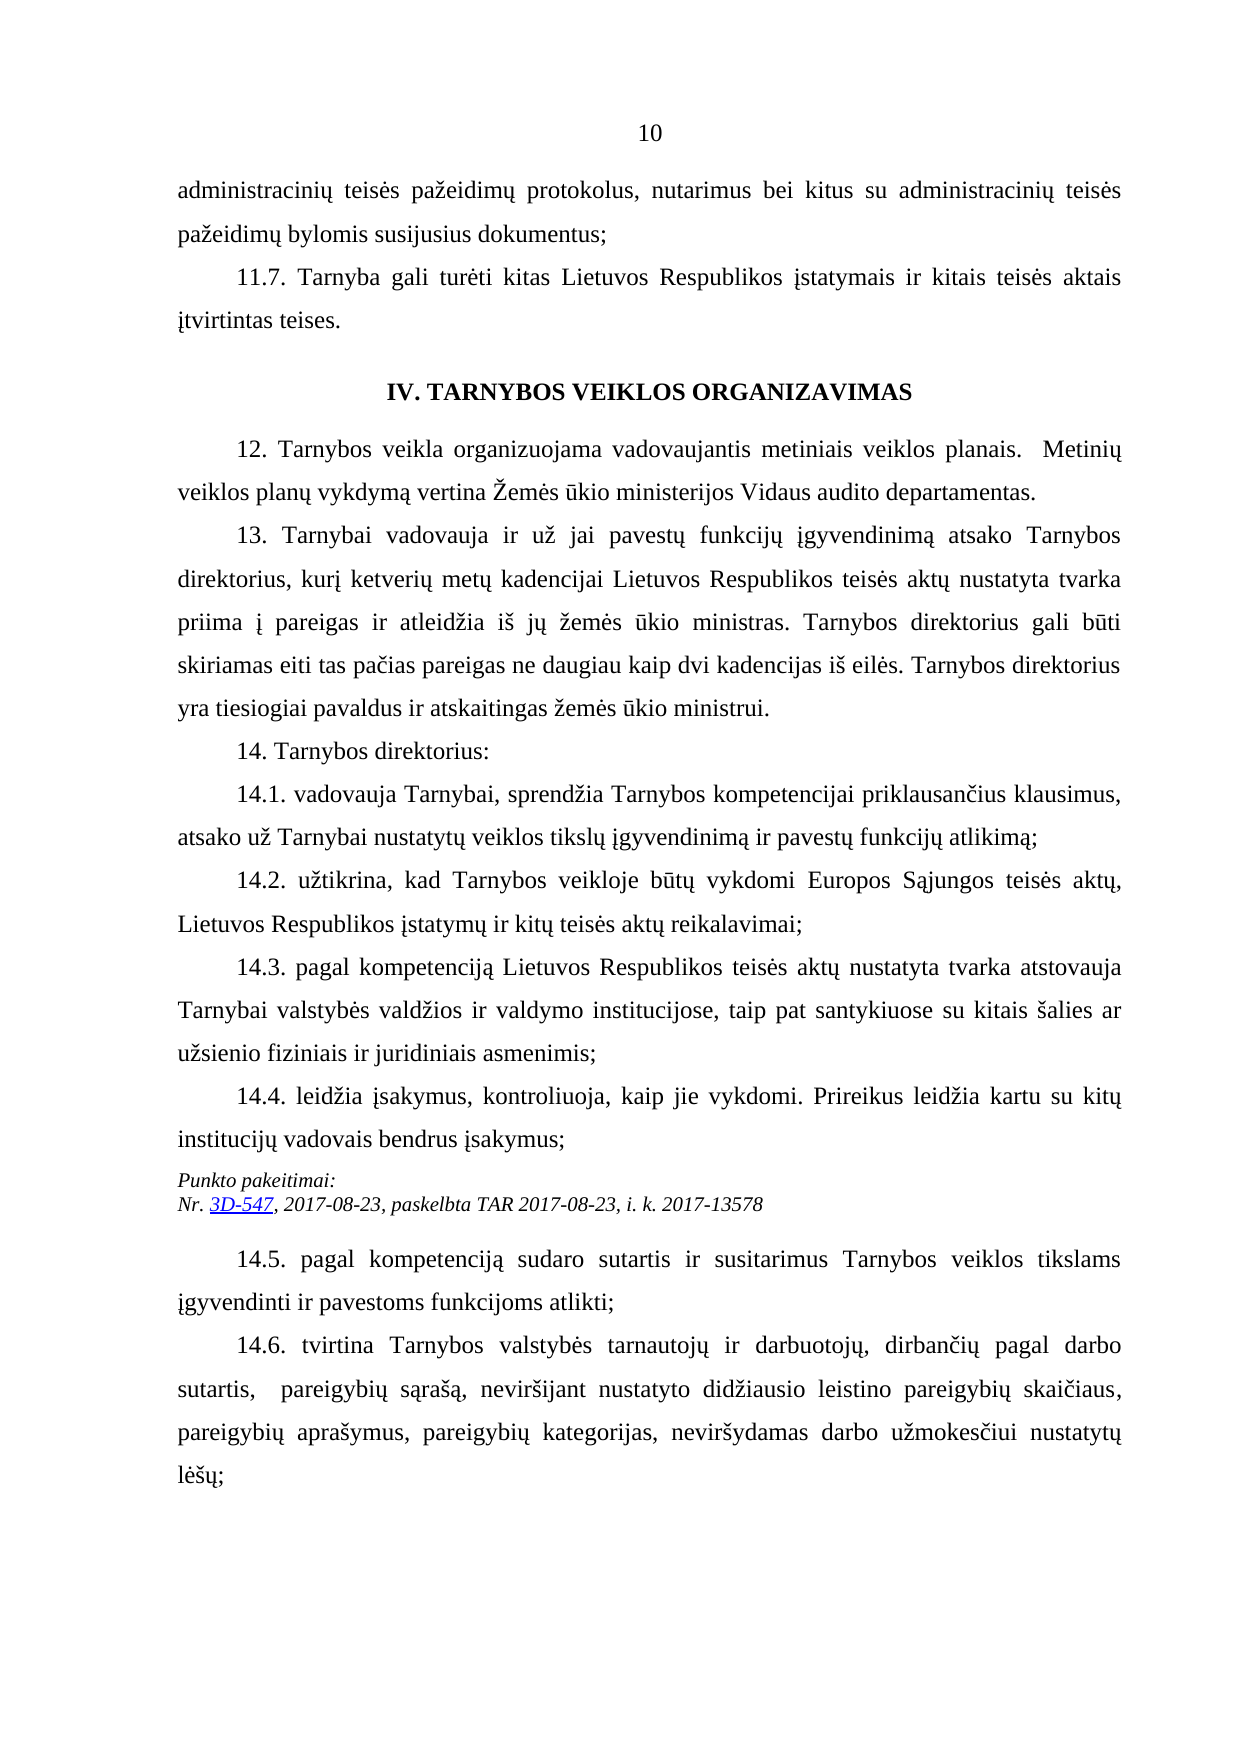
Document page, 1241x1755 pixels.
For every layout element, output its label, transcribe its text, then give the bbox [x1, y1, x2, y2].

text 13. Tarnybai vadovauja ir už jai pavestų funkcijų įgyvendinimą atsako Tarnybos direktorius, kurį ketverių metų kadencijai Lietuvos Respublikos teisės aktų nustatyta tvarka priima į pareigas ir atleidžia iš jų žemės ūkio ministras. Tarnybos direktorius gali būti skiriamas eiti tas pačias pareigas ne daugiau kaip dvi kadencijas iš eilės. Tarnybos direktorius yra tiesiogiai pavaldus ir atskaitingas žemės ūkio ministrui. [177, 521, 1122, 722]
text Punkto pakeitimai: [177, 1167, 1122, 1192]
text 14.4. leidžia įsakymus, kontroliuoja, kaip jie vykdomi. Prireikus leidžia kartu su kitų institucijų vadovais bendrus įsakymus; [177, 1081, 1122, 1153]
text 14.2. užtikrina, kad Tarnybos veikloje būtų vykdomi Europos Sąjungos teisės aktų, Lietuvos Respublikos įstatymų ir kitų teisės aktų reikalavimai; [177, 866, 1122, 937]
text administracinių teisės pažeidimų protokolus, nutarimus bei kitus su administracinių teisės pažeidimų bylomis susijusius dokumentus; [177, 176, 1122, 247]
text 14.3. pagal kompetenciją Lietuvos Respublikos teisės aktų nustatyta tvarka atstovauja Tarnybai valstybės valdžios ir valdymo institucijose, taip pat santykiuose su kitais šalies ar užsienio fiziniais ir juridiniais asmenimis; [177, 952, 1122, 1067]
text 14. Tarnybos direktorius: [177, 736, 1122, 765]
text 11.7. Tarnyba gali turėti kitas Lietuvos Respublikos įstatymais ir kitais teisės aktais įtvirtintas teises. [177, 262, 1122, 334]
text IV. TARNYBOS VEIKLOS ORGANIZAVIMAS [177, 377, 1122, 406]
text 14.1. vadovauja Tarnybai, sprendžia Tarnybos kompetencijai priklausančius klausimus, atsako už Tarnybai nustatytų veiklos tikslų įgyvendinimą ir pavestų funkcijų atlikimą; [177, 779, 1122, 851]
text 12. Tarnybos veikla organizuojama vadovaujantis metiniais veiklos planais. Metinių veiklos planų vykdymą vertina Žemės ūkio ministerijos Vidaus audito departamentas. [177, 434, 1122, 506]
text Nr. 3D-547, 2017-08-23, paskelbta TAR 2017-08-23, i. k. 2017-13578 [177, 1192, 1122, 1216]
text 14.5. pagal kompetenciją sudaro sutartis ir susitarimus Tarnybos veiklos tikslams įgyvendinti ir pavestoms funkcijoms atlikti; [177, 1244, 1122, 1316]
text 14.6. tvirtina Tarnybos valstybės tarnautojų ir darbuotojų, dirbančių pagal darbo sutartis, pareigybių sąrašą, neviršijant nustatyto didžiausio leistino pareigybių skaičiaus, pareigybių aprašymus, pareigybių kategorijas, neviršydamas darbo užmokesčiui nustatytų lėšų; [177, 1331, 1122, 1489]
